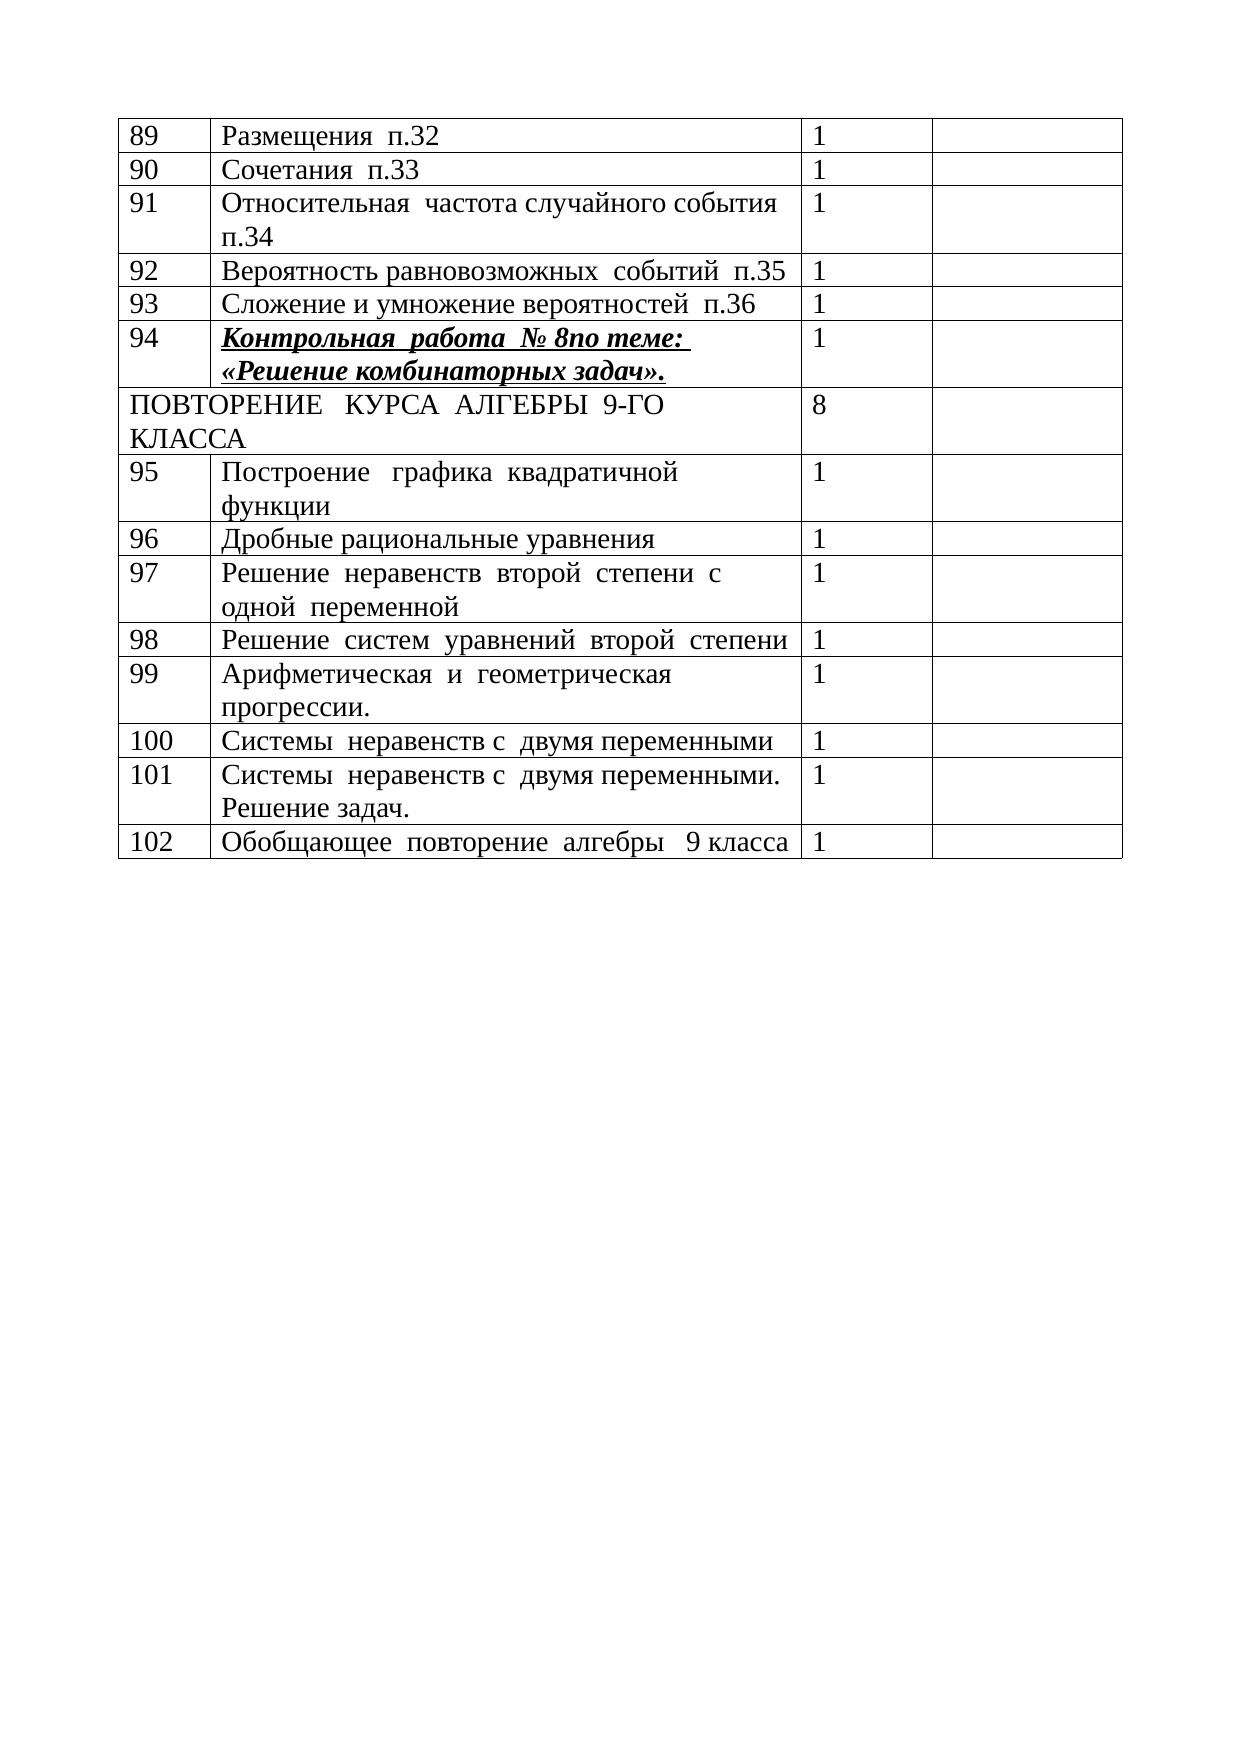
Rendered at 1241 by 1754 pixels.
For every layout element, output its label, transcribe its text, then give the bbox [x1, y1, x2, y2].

table_cell 1 [802, 186, 932, 253]
table_cell [933, 825, 1122, 858]
table_cell Вероятность равновозможных событий п.35 [211, 254, 801, 286]
table_cell [933, 153, 1122, 185]
table_cell 1 [802, 455, 932, 521]
table_cell Сочетания п.33 [211, 153, 801, 185]
table_cell 1 [802, 657, 932, 723]
table_cell ПОВТОРЕНИЕ КУРСА АЛГЕБРЫ 9-ГО КЛАССА [119, 388, 801, 454]
table_cell [933, 556, 1122, 622]
table_cell [933, 119, 1122, 152]
table_cell Дробные рациональные уравнения [211, 522, 801, 555]
table_cell [933, 388, 1122, 454]
table_cell 91 [119, 186, 210, 253]
table_cell [933, 522, 1122, 555]
table_cell [933, 657, 1122, 723]
table_cell 92 [119, 254, 210, 286]
table_cell [933, 623, 1122, 656]
table_cell 102 [119, 825, 210, 858]
table_cell Системы неравенств с двумя переменными. Решение задач. [211, 758, 801, 824]
table_cell 99 [119, 657, 210, 723]
table_cell 89 [119, 119, 210, 152]
table_cell 95 [119, 455, 210, 521]
table_cell 90 [119, 153, 210, 185]
table_cell Арифметическая и геометрическая прогрессии. [211, 657, 801, 723]
table_cell Системы неравенств с двумя переменными [211, 724, 801, 757]
table_cell 1 [802, 153, 932, 185]
table_cell 1 [802, 758, 932, 824]
table_cell 1 [802, 623, 932, 656]
table_cell 94 [119, 321, 210, 387]
table_cell [933, 758, 1122, 824]
table_cell Решение неравенств второй степени с одной переменной [211, 556, 801, 622]
table_cell 1 [802, 825, 932, 858]
table_cell Решение систем уравнений второй степени [211, 623, 801, 656]
table_cell 1 [802, 321, 932, 387]
table_cell 1 [802, 522, 932, 555]
table_cell 101 [119, 758, 210, 824]
table_cell Сложение и умножение вероятностей п.36 [211, 287, 801, 320]
table_cell 93 [119, 287, 210, 320]
table_cell Контрольная работа № 8по теме: «Решение комбинаторных задач». [211, 321, 801, 387]
table_cell Обобщающее повторение алгебры 9 класса [211, 825, 801, 858]
table_cell 100 [119, 724, 210, 757]
table_cell Построение графика квадратичной функции [211, 455, 801, 521]
table_cell [933, 455, 1122, 521]
table_cell 1 [802, 556, 932, 622]
table_cell 8 [802, 388, 932, 454]
table_cell [933, 287, 1122, 320]
table_cell Относительная частота случайного события п.34 [211, 186, 801, 253]
table_cell 1 [802, 724, 932, 757]
table_cell [933, 254, 1122, 286]
table_cell 1 [802, 287, 932, 320]
table_cell [933, 724, 1122, 757]
table_cell Размещения п.32 [211, 119, 801, 152]
table_cell 1 [802, 119, 932, 152]
table_cell 98 [119, 623, 210, 656]
table_cell 1 [802, 254, 932, 286]
table_cell 97 [119, 556, 210, 622]
table_cell 96 [119, 522, 210, 555]
table_cell [933, 186, 1122, 253]
table_cell [933, 321, 1122, 387]
